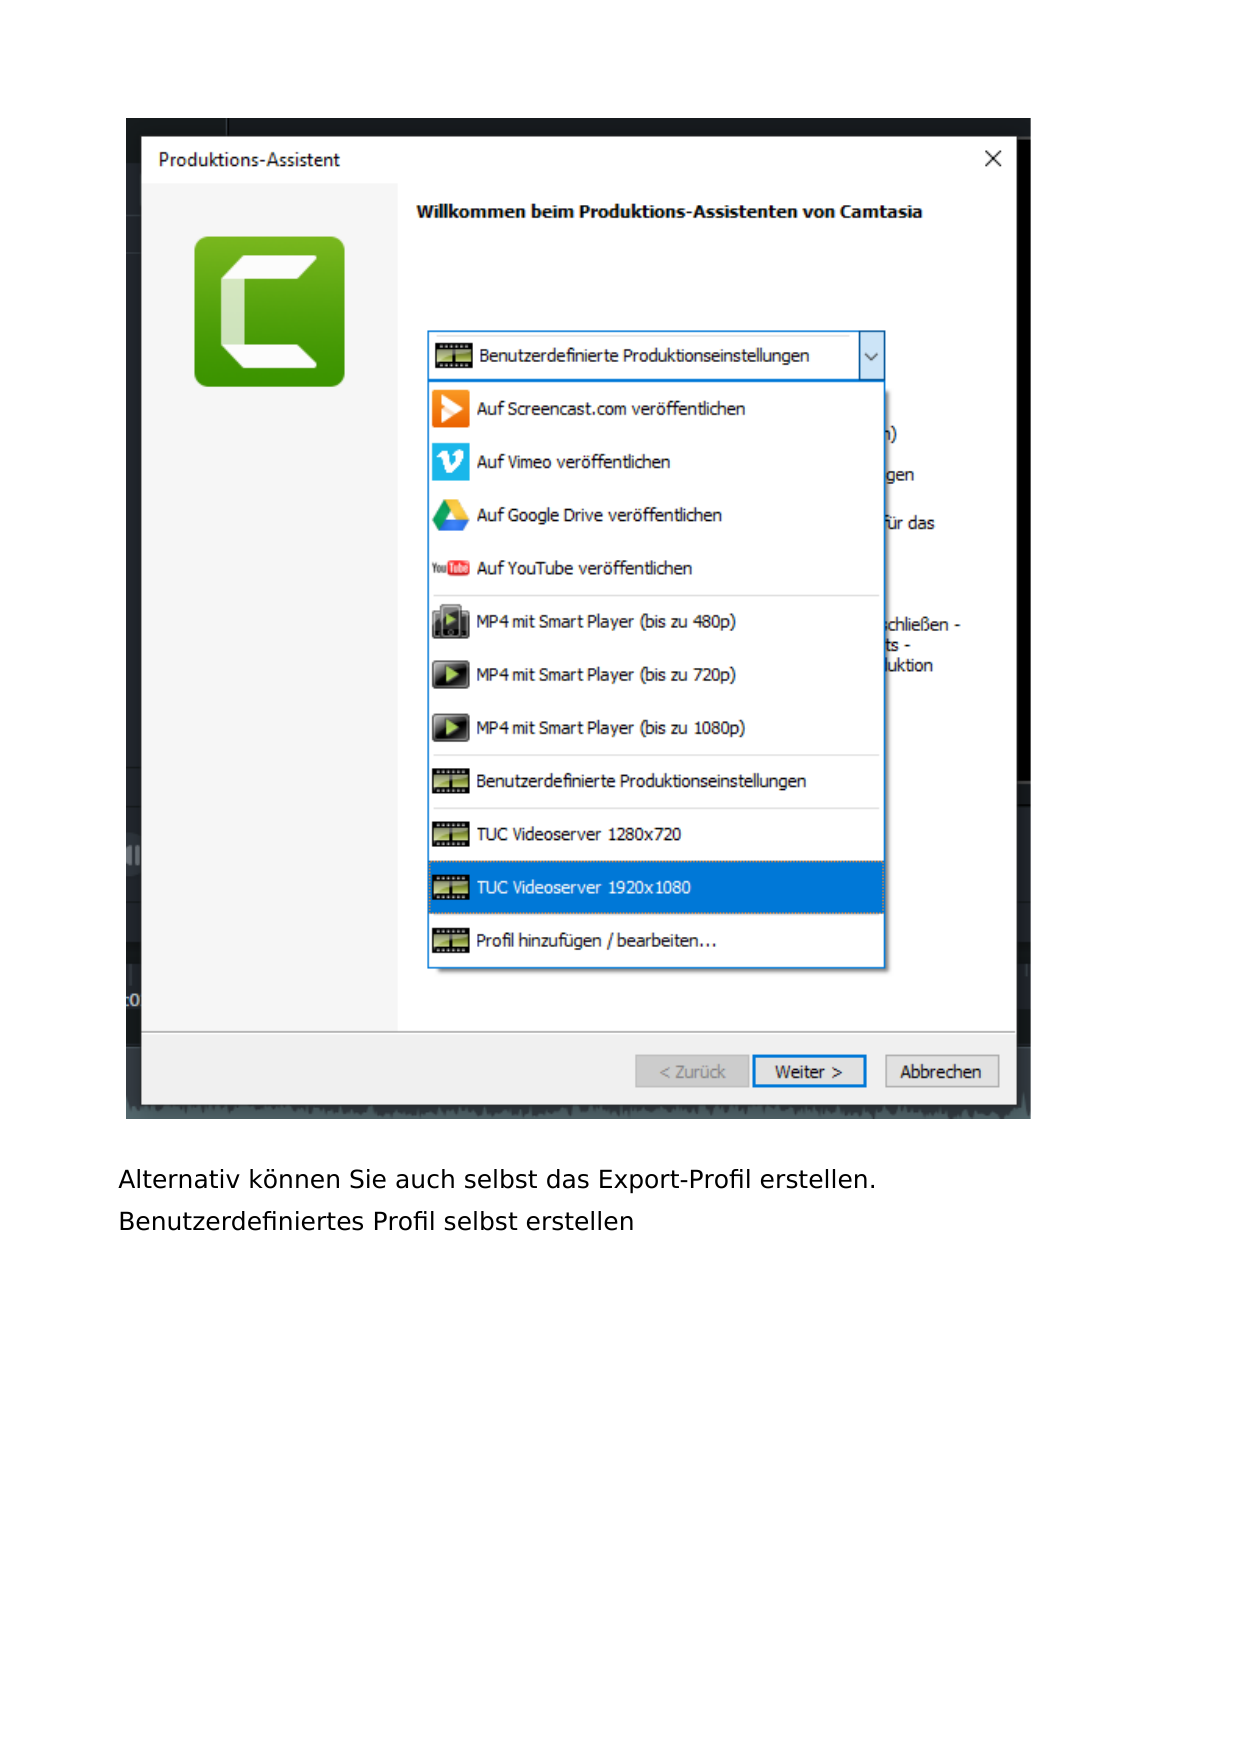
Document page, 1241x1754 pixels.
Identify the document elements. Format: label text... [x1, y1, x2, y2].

text Alternativ können Sie auch selbst das Export-Profil erstellen. [118, 1166, 1122, 1195]
text Benutzerdefinierte Profile zum Exportieren Ihrer Projekte sind unter Lokale Datei (alt) zu finden. Verwenden Sie bitte entsprechend der Projekteinstellungen TUC Videoserver 1920×1080 oder TUC Videoserver 1280×720. [118, 118, 1122, 1153]
text Benutzerdefiniertes Profil selbst erstellen [118, 1207, 1122, 1237]
picture [126, 118, 1031, 1119]
